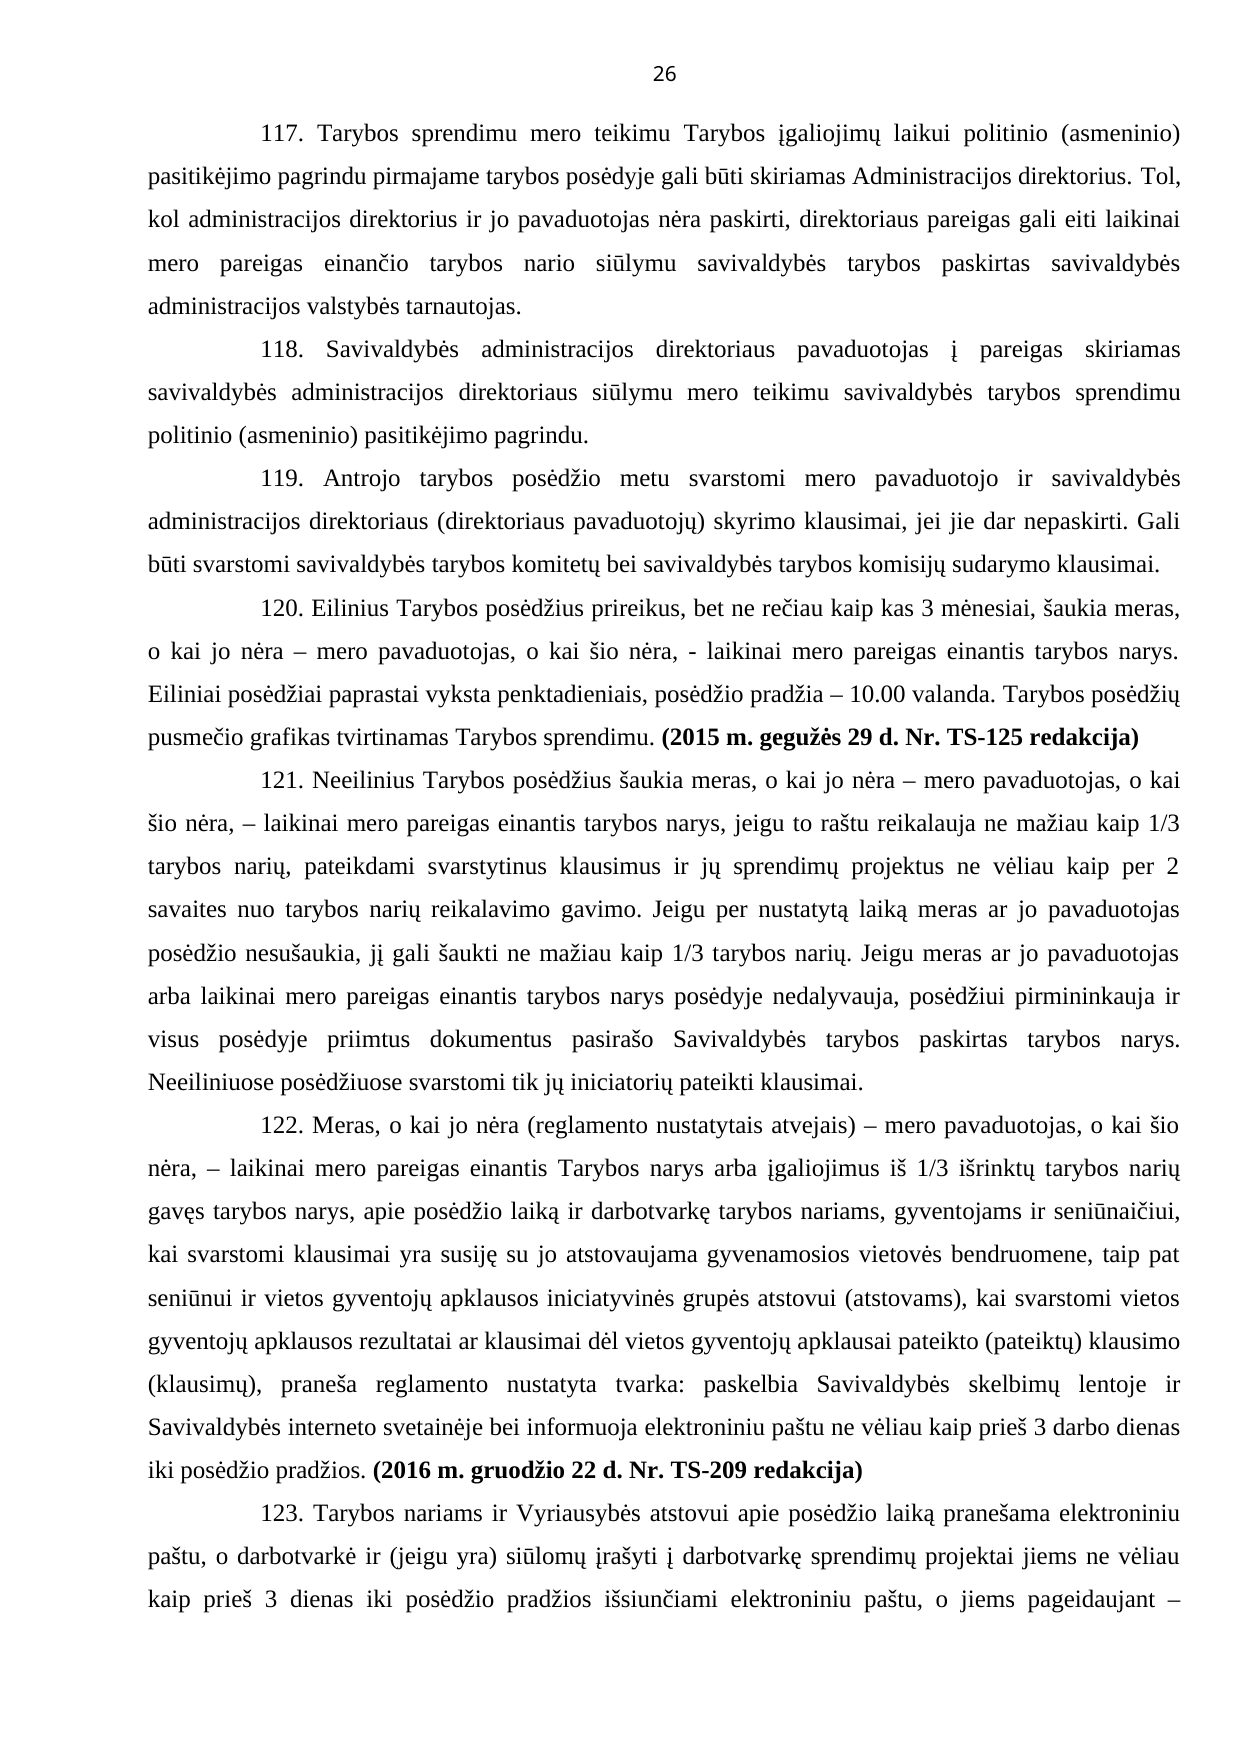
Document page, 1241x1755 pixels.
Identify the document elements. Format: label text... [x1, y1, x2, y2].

text 117. Tarybos sprendimu mero teikimu Tarybos įgaliojimų laikui politinio (asmeninio) pasitikėjimo pagrindu pirmajame tarybos posėdyje gali būti skiriamas Administracijos direktorius. Tol, kol administracijos direktorius ir jo pavaduotojas nėra paskirti, direktoriaus pareigas gali eiti laikinai mero pareigas einančio tarybos nario siūlymu savivaldybės tarybos paskirtas savivaldybės administracijos valstybės tarnautojas. [148, 118, 1181, 319]
text 122. Meras, o kai jo nėra (reglamento nustatytais atvejais) – mero pavaduotojas, o kai šio nėra, – laikinai mero pareigas einantis Tarybos narys arba įgaliojimus iš 1/3 išrinktų tarybos narių gavęs tarybos narys, apie posėdžio laiką ir darbotvarkę tarybos nariams, gyventojams ir seniūnaičiui, kai svarstomi klausimai yra susiję su jo atstovaujama gyvenamosios vietovės bendruomene, taip pat seniūnui ir vietos gyventojų apklausos iniciatyvinės grupės atstovui (atstovams), kai svarstomi vietos gyventojų apklausos rezultatai ar klausimai dėl vietos gyventojų apklausai pateikto (pateiktų) klausimo (klausimų), praneša reglamento nustatyta tvarka: paskelbia Savivaldybės skelbimų lentoje ir Savivaldybės interneto svetainėje bei informuoja elektroniniu paštu ne vėliau kaip prieš 3 darbo dienas iki posėdžio pradžios. (2016 m. gruodžio 22 d. Nr. TS-209 redakcija) [148, 1110, 1181, 1484]
text 121. Neeilinius Tarybos posėdžius šaukia meras, o kai jo nėra – mero pavaduotojas, o kai šio nėra, – laikinai mero pareigas einantis tarybos narys, jeigu to raštu reikalauja ne mažiau kaip 1/3 tarybos narių, pateikdami svarstytinus klausimus ir jų sprendimų projektus ne vėliau kaip per 2 savaites nuo tarybos narių reikalavimo gavimo. Jeigu per nustatytą laiką meras ar jo pavaduotojas posėdžio nesušaukia, jį gali šaukti ne mažiau kaip 1/3 tarybos narių. Jeigu meras ar jo pavaduotojas arba laikinai mero pareigas einantis tarybos narys posėdyje nedalyvauja, posėdžiui pirmininkauja ir visus posėdyje priimtus dokumentus pasirašo Savivaldybės tarybos paskirtas tarybos narys. Neeiliniuose posėdžiuose svarstomi tik jų iniciatorių pateikti klausimai. [148, 765, 1181, 1096]
text 123. Tarybos nariams ir Vyriausybės atstovui apie posėdžio laiką pranešama elektroniniu paštu, o darbotvarkė ir (jeigu yra) siūlomų įrašyti į darbotvarkę sprendimų projektai jiems ne vėliau kaip prieš 3 dienas iki posėdžio pradžios išsiunčiami elektroniniu paštu, o jiems pageidaujant – [148, 1498, 1181, 1613]
text 119. Antrojo tarybos posėdžio metu svarstomi mero pavaduotojo ir savivaldybės administracijos direktoriaus (direktoriaus pavaduotojų) skyrimo klausimai, jei jie dar nepaskirti. Gali būti svarstomi savivaldybės tarybos komitetų bei savivaldybės tarybos komisijų sudarymo klausimai. [148, 463, 1181, 578]
text 118. Savivaldybės administracijos direktoriaus pavaduotojas į pareigas skiriamas savivaldybės administracijos direktoriaus siūlymu mero teikimu savivaldybės tarybos sprendimu politinio (asmeninio) pasitikėjimo pagrindu. [148, 334, 1181, 449]
text 120. Eilinius Tarybos posėdžius prireikus, bet ne rečiau kaip kas 3 mėnesiai, šaukia meras, o kai jo nėra – mero pavaduotojas, o kai šio nėra, - laikinai mero pareigas einantis tarybos narys. Eiliniai posėdžiai paprastai vyksta penktadieniais, posėdžio pradžia – 10.00 valanda. Tarybos posėdžių pusmečio grafikas tvirtinamas Tarybos sprendimu. (2015 m. gegužės 29 d. Nr. TS-125 redakcija) [148, 593, 1181, 751]
